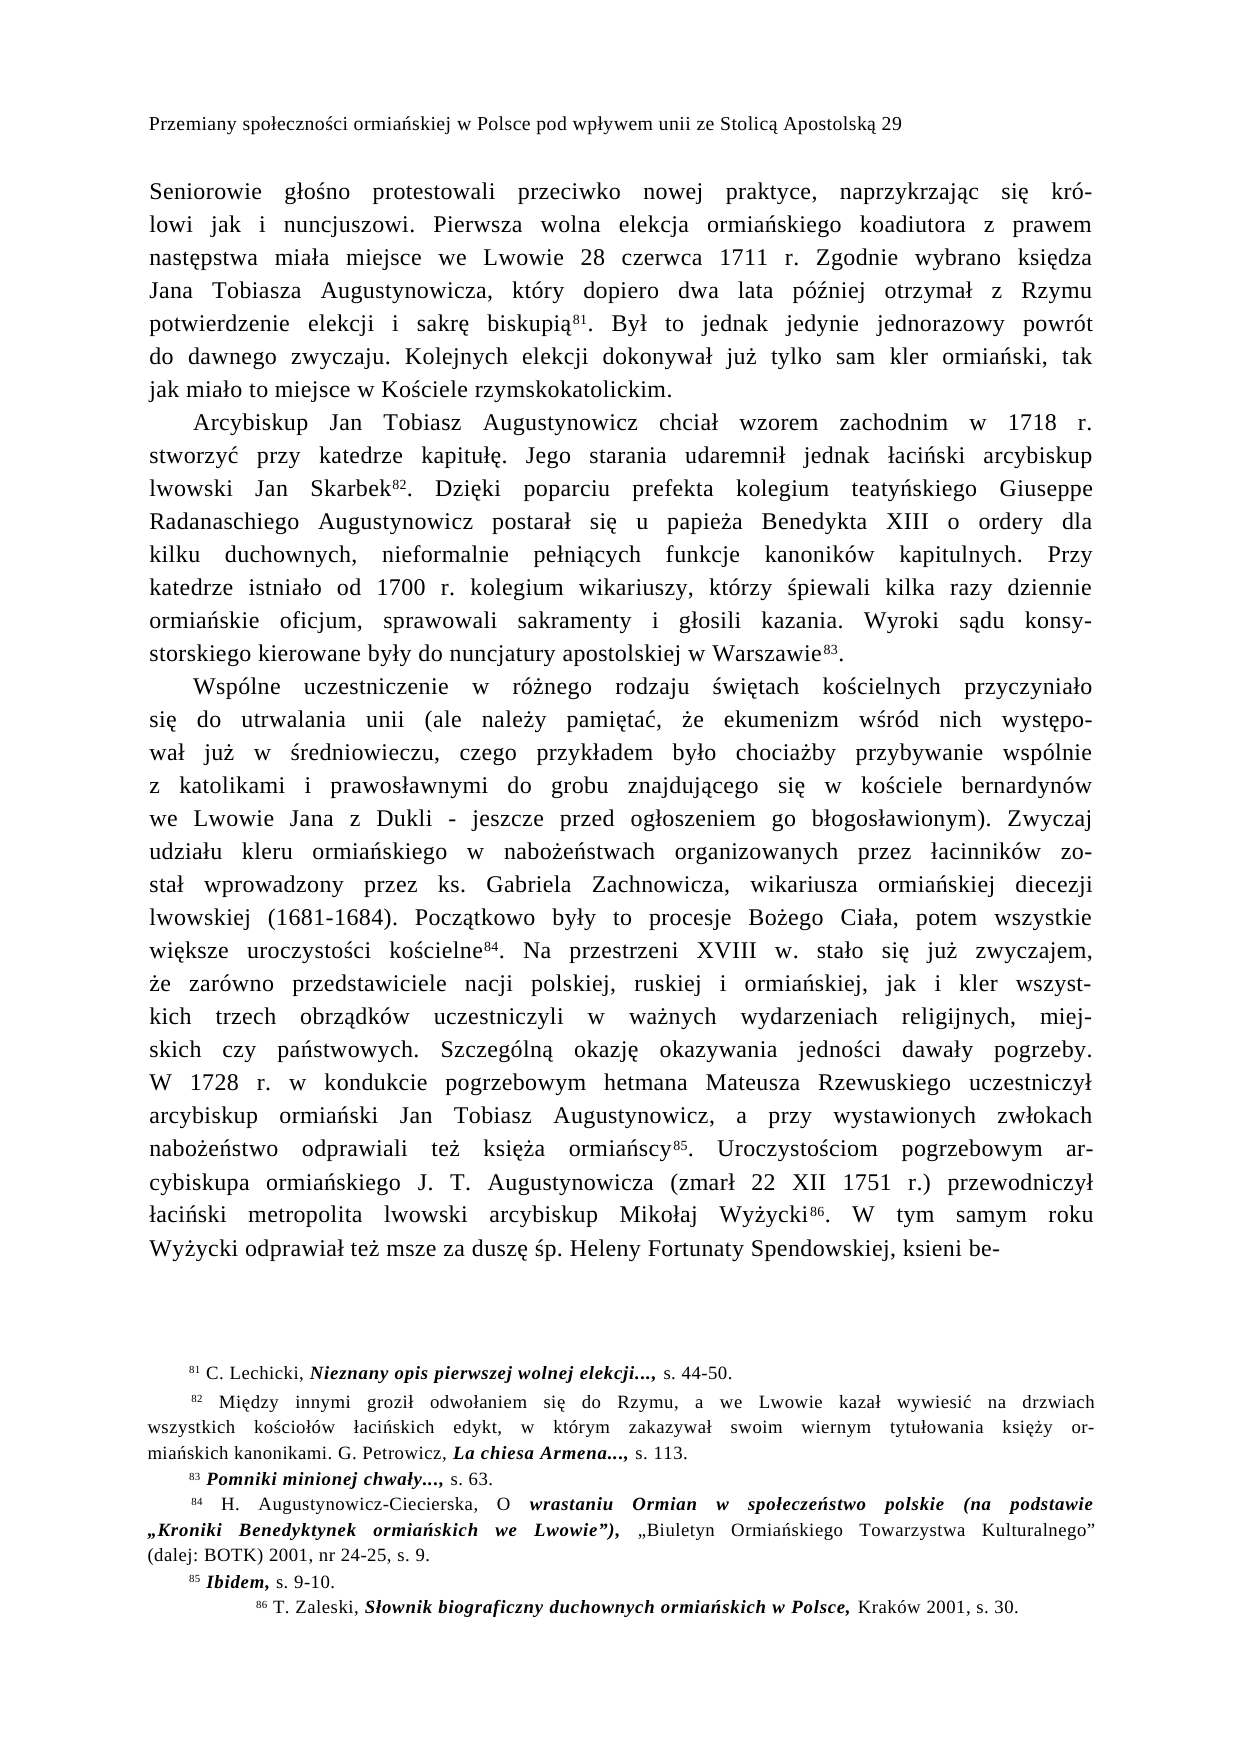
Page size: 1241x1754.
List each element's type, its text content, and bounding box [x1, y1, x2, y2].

text 86 T. Zaleski, Słownik biograficzny duchownych ormiańskich w Polsce, Kraków 2001, s. 30. [176, 1593, 1099, 1619]
text 82 Między innymi groził odwołaniem się do Rzymu, a we Lwowie kazał wywiesić na drzwiach wszystkich kościołów łacińskich edykt, w którym zakazywał swoim wiernym tytułowania księży or- miańskich kanonikami. G. Petrowicz, La chiesa Armena..., s. 113. [147, 1388, 1097, 1464]
text 84 H. Augustynowicz-Ciecierska, O wrastaniu Ormian w społeczeństwo polskie (na podstawie „Kroniki Benedyktynek ormiańskich we Lwowie”), „Biuletyn Ormiańskiego Towarzystwa Kulturalnego” (dalej: BOTK) 2001, nr 24-25, s. 9. [147, 1490, 1097, 1567]
text Przemiany społeczności ormiańskiej w Polsce pod wpływem unii ze Stolicą Apostolską 29 [149, 115, 1097, 134]
text 83 Pomniki minionej chwały..., s. 63. [189, 1465, 1099, 1490]
text Wspólne uczestniczenie w różnego rodzaju świętach kościelnych przyczyniało się do utrwalania unii (ale należy pamiętać, że ekumenizm wśród nich występo- wał już w średniowieczu, czego przykładem było chociażby przybywanie wspólnie z katolikami i prawosławnymi do grobu znajdującego się w kościele bernardynów we Lwowie Jana z Dukli - jeszcze przed ogłoszeniem go błogosławionym). Zwyczaj udziału kleru ormiańskiego w nabożeństwach organizowanych przez łacinników zo- stał wprowadzony przez ks. Gabriela Zachnowicza, wikariusza ormiańskiej diecezji lwowskiej (1681-1684). Początkowo były to procesje Bożego Ciała, potem wszystkie większe uroczystości kościelne84. Na przestrzeni XVIII w. stało się już zwyczajem, że zarówno przedstawiciele nacji polskiej, ruskiej i ormiańskiej, jak i kler wszyst- kich trzech obrządków uczestniczyli w ważnych wydarzeniach religijnych, miej- skich czy państwowych. Szczególną okazję okazywania jedności dawały pogrzeby. W 1728 r. w kondukcie pogrzebowym hetmana Mateusza Rzewuskiego uczestniczył arcybiskup ormiański Jan Tobiasz Augustynowicz, a przy wystawionych zwłokach nabożeństwo odprawiali też księża ormiańscy85. Uroczystościom pogrzebowym ar- cybiskupa ormiańskiego J. T. Augustynowicza (zmarł 22 XII 1751 r.) przewodniczył łaciński metropolita lwowski arcybiskup Mikołaj Wyżycki86. W tym samym roku Wyżycki odprawiał też msze za duszę śp. Heleny Fortunaty Spendowskiej, ksieni be- [149, 668, 1094, 1263]
text Arcybiskup Jan Tobiasz Augustynowicz chciał wzorem zachodnim w 1718 r. stworzyć przy katedrze kapitułę. Jego starania udaremnił jednak łaciński arcybiskup lwowski Jan Skarbek82. Dzięki poparciu prefekta kolegium teatyńskiego Giuseppe Radanaschiego Augustynowicz postarał się u papieża Benedykta XIII o ordery dla kilku duchownych, nieformalnie pełniących funkcje kanoników kapitulnych. Przy katedrze istniało od 1700 r. kolegium wikariuszy, którzy śpiewali kilka razy dziennie ormiańskie oficjum, sprawowali sakramenty i głosili kazania. Wyroki sądu konsy- storskiego kierowane były do nuncjatury apostolskiej w Warszawie83. [149, 404, 1094, 668]
text 85 Ibidem, s. 9-10. [189, 1568, 1099, 1593]
text Seniorowie głośno protestowali przeciwko nowej praktyce, naprzykrzając się kró- lowi jak i nuncjuszowi. Pierwsza wolna elekcja ormiańskiego koadiutora z prawem następstwa miała miejsce we Lwowie 28 czerwca 1711 r. Zgodnie wybrano księdza Jana Tobiasza Augustynowicza, który dopiero dwa lata później otrzymał z Rzymu potwierdzenie elekcji i sakrę biskupią81. Był to jednak jedynie jednorazowy powrót do dawnego zwyczaju. Kolejnych elekcji dokonywał już tylko sam kler ormiański, tak jak miało to miejsce w Kościele rzymskokatolickim. [149, 173, 1094, 404]
text 81 C. Lechicki, Nieznany opis pierwszej wolnej elekcji..., s. 44-50. [189, 1359, 1099, 1384]
